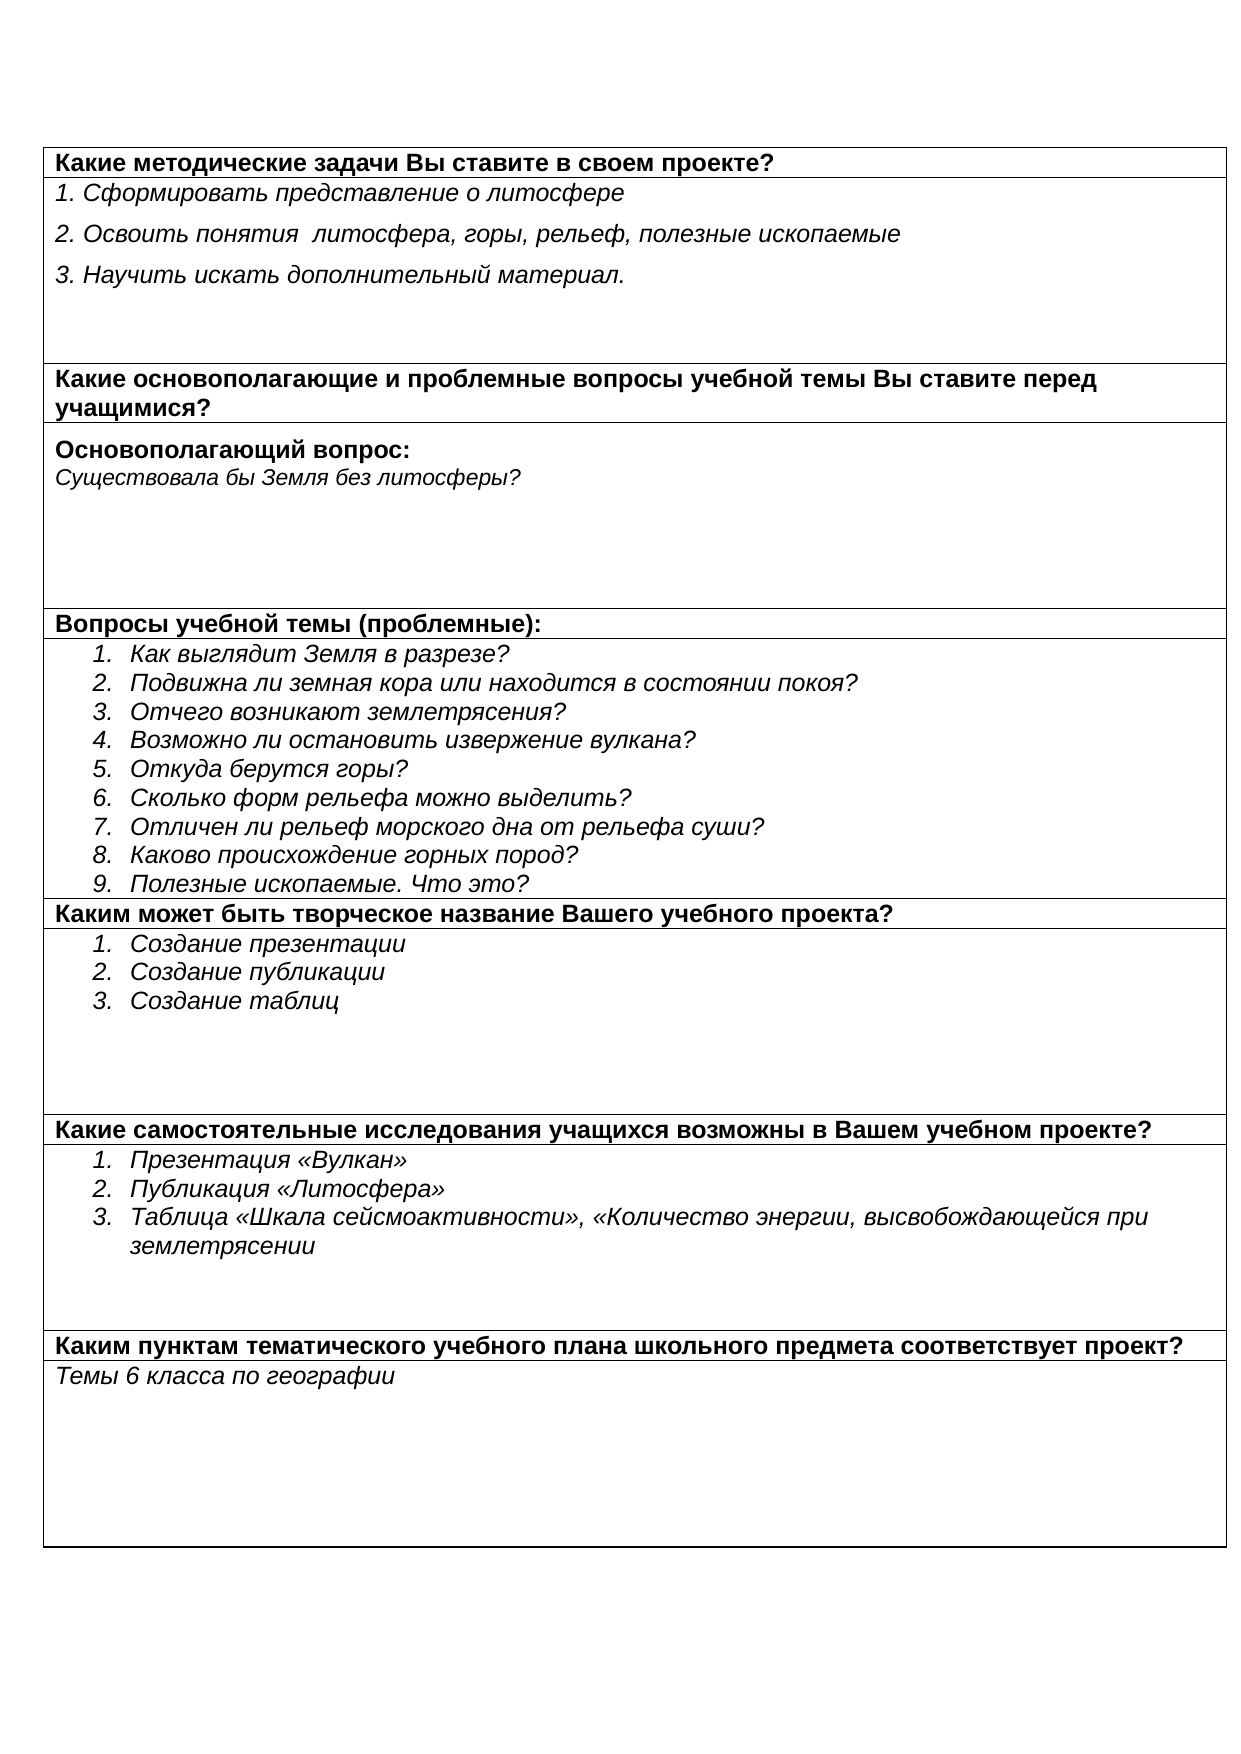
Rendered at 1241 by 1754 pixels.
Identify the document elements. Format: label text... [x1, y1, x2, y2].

table_cell 1. Сформировать представление о литосфере 2. Освоить понятия литосфера, горы, рельеф, полезные ископаемые 3. Научить искать дополнительный материал. [44, 178, 1226, 363]
table_cell Создание презентации Создание публикации Создание таблиц [44, 929, 1226, 1114]
table_cell Каким может быть творческое название Вашего учебного проекта? [44, 899, 1226, 927]
table_cell Какие самостоятельные исследования учащихся возможны в Вашем учебном проекте? [44, 1115, 1226, 1144]
table_cell Какие основополагающие и проблемные вопросы учебной темы Вы ставите перед учащимися? [44, 364, 1226, 422]
table_cell Каким пунктам тематического учебного плана школьного предмета соответствует проект? [44, 1331, 1226, 1360]
table_cell Вопросы учебной темы (проблемные): [44, 609, 1226, 638]
table_cell Как выглядит Земля в разрезе? Подвижна ли земная кора или находится в состоянии покоя? Отчего возникают землетрясения? Возможно ли остановить извержение вулкана? Откуда берутся горы? Сколько форм рельефа можно выделить? Отличен ли рельеф морского дна от рельефа суши? Каково происхождение горных пород? Полезные ископаемые. Что это? [44, 639, 1226, 898]
table_header Какие методические задачи Вы ставите в своем проекте? [44, 148, 1226, 177]
table_cell Темы 6 класса по географии [44, 1361, 1226, 1546]
table_cell Основополагающий вопрос: Существовала бы Земля без литосферы? [44, 423, 1226, 608]
table_cell Презентация «Вулкан» Публикация «Литосфера» Таблица «Шкала сейсмоактивности», «Количество энергии, высвобождающейся при землетрясении [44, 1145, 1226, 1330]
